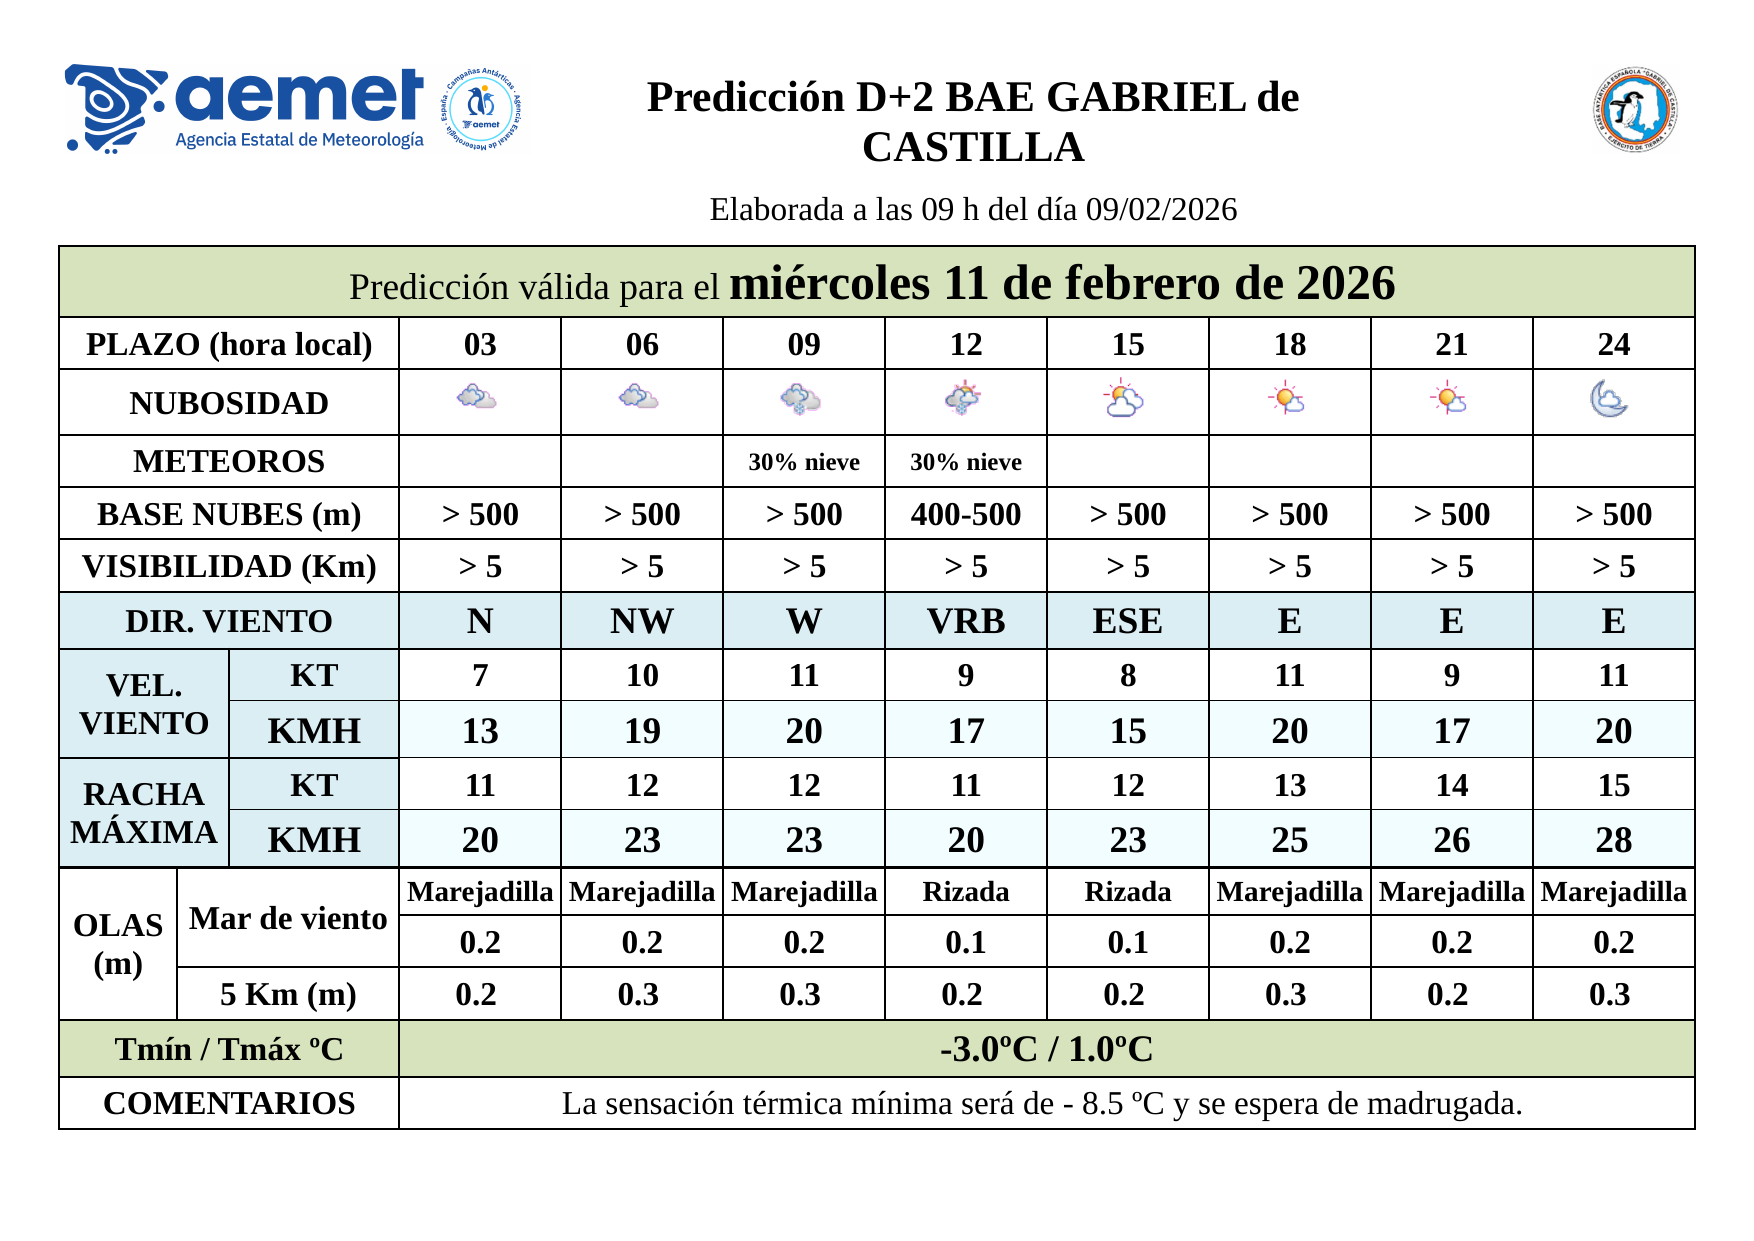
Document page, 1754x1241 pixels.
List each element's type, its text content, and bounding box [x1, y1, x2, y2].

table_cell 0.2 [1534, 916, 1694, 966]
table_cell 14 [1372, 758, 1532, 809]
table_header Predicción válida para el miércoles 11 de febrero de 2026 [60, 247, 1694, 316]
table_cell DIR. VIENTO [60, 593, 398, 648]
table_cell 28 [1534, 810, 1694, 866]
table_cell 13 [1210, 758, 1370, 809]
table_cell W [724, 593, 884, 648]
table_cell Rizada [1048, 869, 1208, 914]
table_cell 20 [400, 810, 560, 866]
table_cell 20 [1210, 701, 1370, 757]
picture [64, 64, 532, 154]
table_cell 09 [724, 318, 884, 368]
table_cell 24 [1534, 318, 1694, 368]
table_cell 11 [1534, 650, 1694, 700]
table_cell METEOROS [60, 436, 398, 486]
table_cell Marejadilla [1534, 869, 1694, 914]
table_cell RACHA MÁXIMA [60, 759, 228, 866]
table_cell [1372, 436, 1532, 486]
table_cell 15 [1048, 701, 1208, 757]
table_cell 23 [1048, 810, 1208, 866]
table_cell 12 [562, 758, 722, 809]
table_cell COMENTARIOS [60, 1078, 398, 1128]
table_cell > 5 [1210, 540, 1370, 591]
table_cell > 500 [562, 488, 722, 538]
table_cell 13 [400, 701, 560, 757]
table_cell 12 [1048, 758, 1208, 809]
table_cell 7 [400, 650, 560, 700]
table_cell 25 [1210, 810, 1370, 866]
table_cell VRB [886, 593, 1046, 648]
table_cell 9 [886, 650, 1046, 700]
table_cell > 5 [400, 540, 560, 591]
table_cell 10 [562, 650, 722, 700]
table_cell [724, 370, 884, 434]
table_cell 20 [724, 701, 884, 757]
picture [1263, 376, 1308, 421]
table_cell [1048, 370, 1208, 434]
table_cell 17 [886, 701, 1046, 757]
table_cell Marejadilla [1372, 869, 1532, 914]
table_cell [562, 436, 722, 486]
table_cell > 500 [1048, 488, 1208, 538]
table_cell [1048, 436, 1208, 486]
table_cell 0.2 [400, 916, 560, 966]
picture [1590, 64, 1681, 154]
table_header [1410, 59, 1694, 233]
table_cell 20 [1534, 701, 1694, 757]
table_cell 21 [1372, 318, 1532, 368]
table_cell 0.2 [1048, 968, 1208, 1018]
table_cell NW [562, 593, 722, 648]
table_cell [1210, 436, 1370, 486]
table_cell E [1372, 593, 1532, 648]
table_cell Marejadilla [400, 869, 560, 914]
table_cell 0.3 [562, 968, 722, 1018]
picture [1101, 376, 1146, 421]
table_cell La sensación térmica mínima será de - 8.5 ºC y se espera de madrugada. [400, 1078, 1694, 1128]
table_cell 0.2 [1372, 916, 1532, 966]
table_cell 18 [1210, 318, 1370, 368]
table_cell Elaborada a las 09 h del día 09/02/2026 [537, 183, 1410, 233]
table_cell Marejadilla [724, 869, 884, 914]
table_cell 12 [886, 318, 1046, 368]
table_cell 03 [400, 318, 560, 368]
table_cell Rizada [886, 869, 1046, 914]
table_cell 0.3 [1210, 968, 1370, 1018]
table_cell > 500 [400, 488, 560, 538]
table_cell 0.2 [1372, 968, 1532, 1018]
table_cell BASE NUBES (m) [60, 488, 398, 538]
table_cell 5 Km (m) [178, 968, 398, 1018]
table_cell Marejadilla [562, 869, 722, 914]
table_cell KT [230, 650, 398, 700]
table_cell NUBOSIDAD [60, 370, 398, 434]
table_cell ESE [1048, 593, 1208, 648]
table_cell KT [230, 759, 398, 809]
table_cell > 5 [1372, 540, 1532, 591]
table_cell 11 [886, 758, 1046, 809]
table_cell 0.2 [562, 916, 722, 966]
table_cell [886, 370, 1046, 434]
picture [615, 376, 660, 421]
table_cell > 500 [724, 488, 884, 538]
table_cell E [1210, 593, 1370, 648]
table_cell KMH [230, 701, 398, 757]
table_cell 11 [724, 650, 884, 700]
table_cell > 500 [1372, 488, 1532, 538]
table_cell 0.2 [1210, 916, 1370, 966]
table_cell > 5 [724, 540, 884, 591]
table_cell E [1534, 593, 1694, 648]
table_header Predicción D+2 BAE GABRIEL de CASTILLA [537, 59, 1410, 183]
table_cell 30% nieve [724, 436, 884, 486]
table_cell 20 [886, 810, 1046, 866]
table_cell > 5 [562, 540, 722, 591]
table_cell 400-500 [886, 488, 1046, 538]
table_cell Marejadilla [1210, 869, 1370, 914]
table_cell 0.2 [886, 968, 1046, 1018]
table_cell VISIBILIDAD (Km) [60, 540, 398, 591]
table_cell N [400, 593, 560, 648]
table_cell 12 [724, 758, 884, 809]
table_cell 26 [1372, 810, 1532, 866]
table_cell 17 [1372, 701, 1532, 757]
table_cell 0.1 [886, 916, 1046, 966]
picture [1587, 376, 1632, 421]
table_cell 15 [1534, 758, 1694, 809]
table_header [59, 59, 537, 233]
table_cell 30% nieve [886, 436, 1046, 486]
table_cell 23 [724, 810, 884, 866]
table_cell OLAS (m) [60, 869, 176, 1018]
table_cell [400, 370, 560, 434]
table_cell > 5 [1534, 540, 1694, 591]
table_cell Tmín / Tmáx ºC [60, 1021, 398, 1076]
table_cell 0.3 [1534, 968, 1694, 1018]
table_cell -3.0ºC / 1.0ºC [400, 1021, 1694, 1076]
table_cell 9 [1372, 650, 1532, 700]
table_cell KMH [230, 810, 398, 866]
table_cell 06 [562, 318, 722, 368]
table_cell 0.2 [724, 916, 884, 966]
table_cell 19 [562, 701, 722, 757]
picture [1425, 376, 1470, 421]
picture [453, 376, 499, 421]
table_cell 11 [400, 758, 560, 809]
table_cell VEL. VIENTO [60, 650, 228, 757]
table_cell 11 [1210, 650, 1370, 700]
table_cell [1534, 436, 1694, 486]
picture [777, 376, 823, 421]
table_cell [1210, 370, 1370, 434]
table_cell 0.1 [1048, 916, 1208, 966]
table_cell > 5 [886, 540, 1046, 591]
table_cell [1534, 370, 1694, 434]
table_cell [1372, 370, 1532, 434]
table_cell [562, 370, 722, 434]
table_cell > 5 [1048, 540, 1208, 591]
table_cell 0.2 [400, 968, 560, 1018]
table_cell 23 [562, 810, 722, 866]
table_cell PLAZO (hora local) [60, 318, 398, 368]
table_cell 15 [1048, 318, 1208, 368]
table_cell 0.3 [724, 968, 884, 1018]
table_cell 8 [1048, 650, 1208, 700]
table_cell Mar de viento [178, 869, 398, 966]
table_cell > 500 [1534, 488, 1694, 538]
table_cell > 500 [1210, 488, 1370, 538]
picture [939, 376, 984, 421]
table_cell [400, 436, 560, 486]
